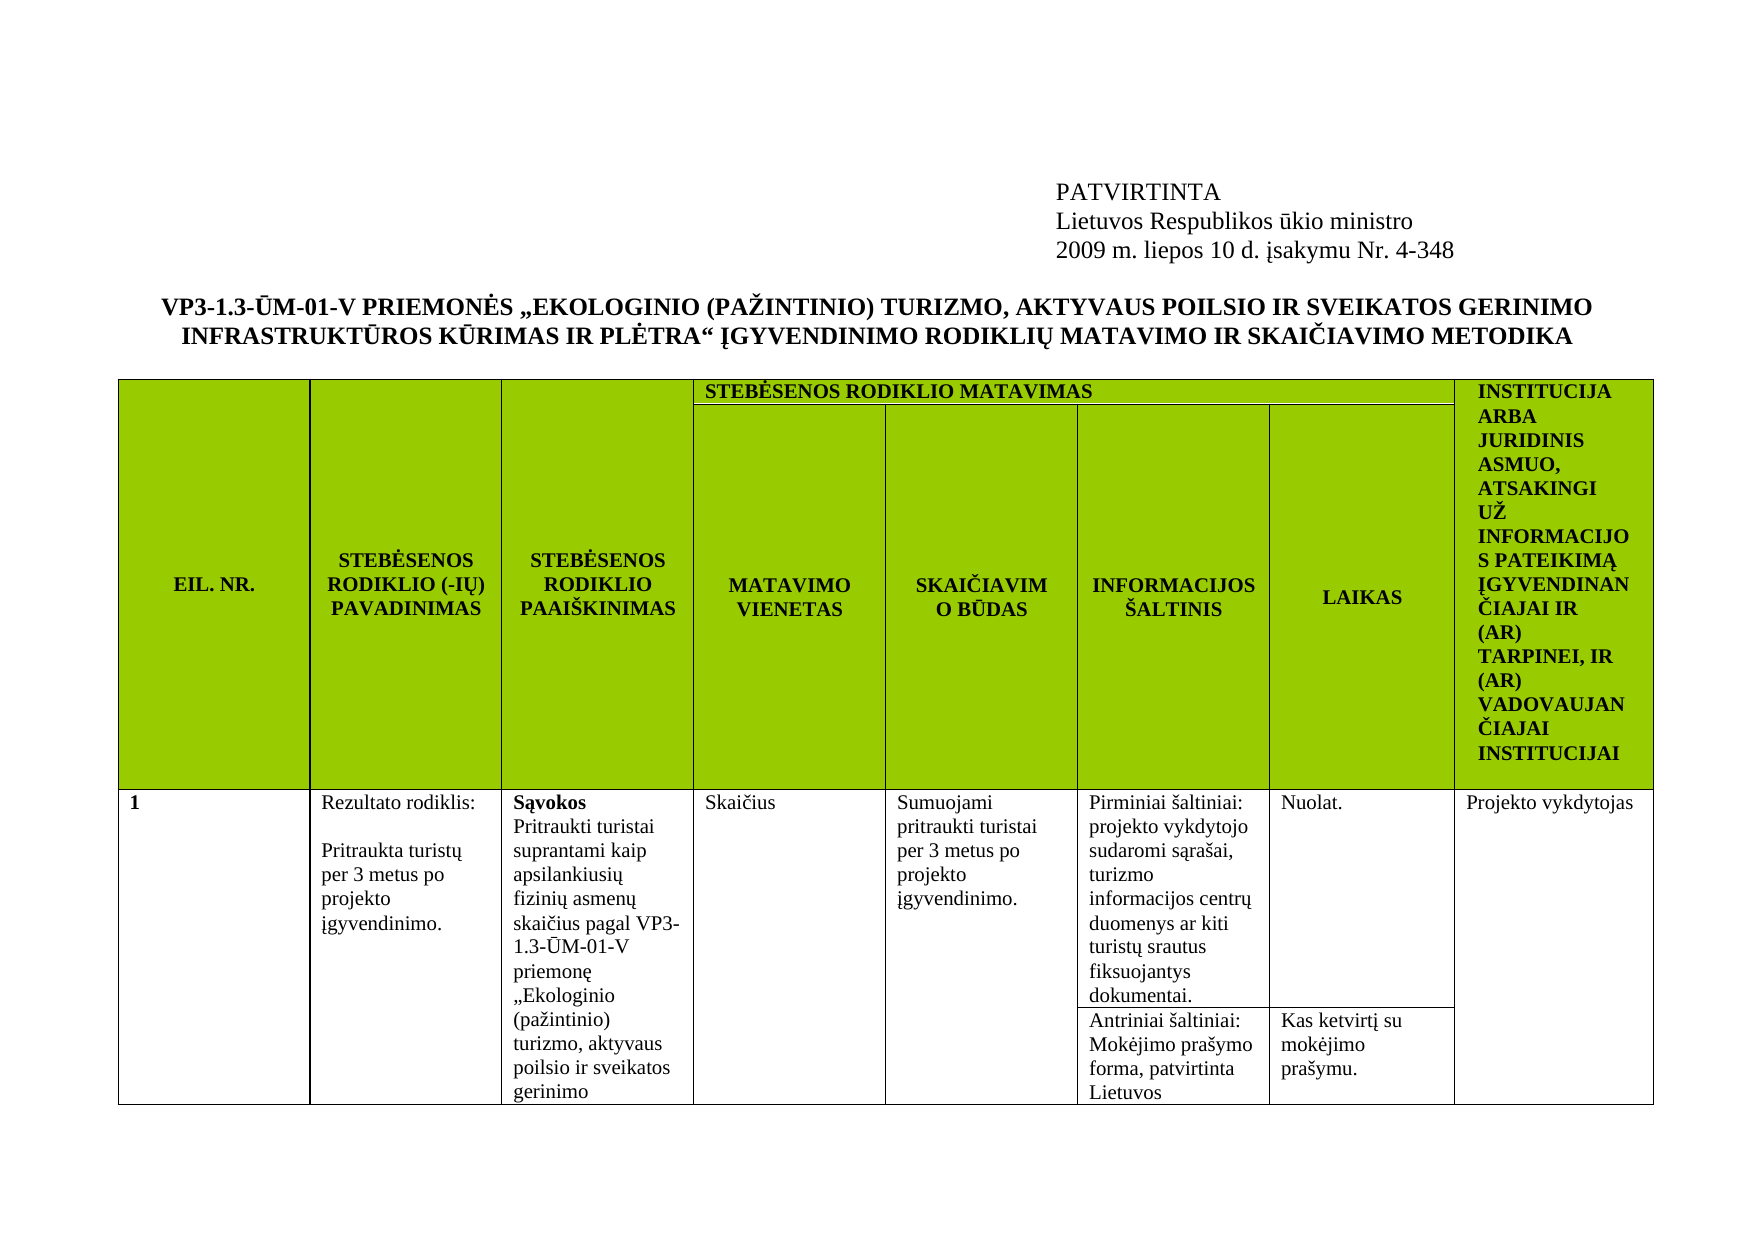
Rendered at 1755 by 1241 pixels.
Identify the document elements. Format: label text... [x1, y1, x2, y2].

table_cell INFORMACIJOS ŠALTINIS [1078, 405, 1269, 789]
table_header STEBĖSENOS RODIKLIO PAAIŠKINIMAS [502, 380, 693, 789]
table_cell Rezultato rodiklis: Pritraukta turistų per 3 metus po projekto įgyvendinimo. [311, 790, 501, 1104]
table_cell Antriniai šaltiniai: Mokėjimo prašymo forma, patvirtinta Lietuvos [1078, 1008, 1269, 1104]
table_cell LAIKAS [1270, 405, 1454, 789]
table_cell SKAIČIAVIMO BŪDAS [886, 405, 1077, 789]
table_header STEBĖSENOS RODIKLIO MATAVIMAS [694, 380, 1454, 403]
text 2009 m. liepos 10 d. įsakymu Nr. 4-348 [1056, 235, 1636, 263]
table_header STEBĖSENOS RODIKLIO (-IŲ) PAVADINIMAS [311, 380, 501, 789]
table_cell Pirminiai šaltiniai: projekto vykdytojo sudaromi sąrašai, turizmo informacijos centrų duomenys ar kiti turistų srautus fiksuojantys dokumentai. [1078, 790, 1269, 1007]
table_cell MATAVIMO VIENETAS [694, 405, 885, 789]
table_cell Sumuojami pritraukti turistai per 3 metus po projekto įgyvendinimo. [886, 790, 1077, 1104]
table_cell Skaičius [694, 790, 885, 1104]
table_cell Sąvokos Pritraukti turistai suprantami kaip apsilankiusių fizinių asmenų skaičius pagal VP3-1.3-ŪM-01-V priemonę „Ekologinio (pažintinio) turizmo, aktyvaus poilsio ir sveikatos gerinimo [502, 790, 693, 1104]
table_header EIL. NR. [119, 380, 309, 789]
text Lietuvos Respublikos ūkio ministro [1056, 206, 1636, 235]
table_cell 1 [119, 790, 309, 1104]
table_header INSTITUCIJA ARBA JURIDINIS ASMUO, ATSAKINGI UŽ INFORMACIJOS PATEIKIMĄ ĮGYVENDINANČIAJAI IR (AR) TARPINEI, IR (AR) VADOVAUJANČIAJAI INSTITUCIJAI [1455, 380, 1653, 789]
text PATVIRTINTA [1056, 177, 1636, 206]
table_cell Projekto vykdytojas [1455, 790, 1653, 1104]
text VP3-1.3-ŪM-01-V PRIEMONĖS „EKOLOGINIO (PAŽINTINIO) TURIZMO, AKTYVAUS POILSIO IR SVEIKATOS GERINIMO INFRASTRUKTŪROS KŪRIMAS IR PLĖTRA“ ĮGYVENDINIMO RODIKLIŲ MATAVIMO IR SKAIČIAVIMO METODIKA [118, 292, 1636, 350]
table_cell Kas ketvirtį su mokėjimo prašymu. [1270, 1008, 1454, 1104]
table_cell Nuolat. [1270, 790, 1454, 1007]
